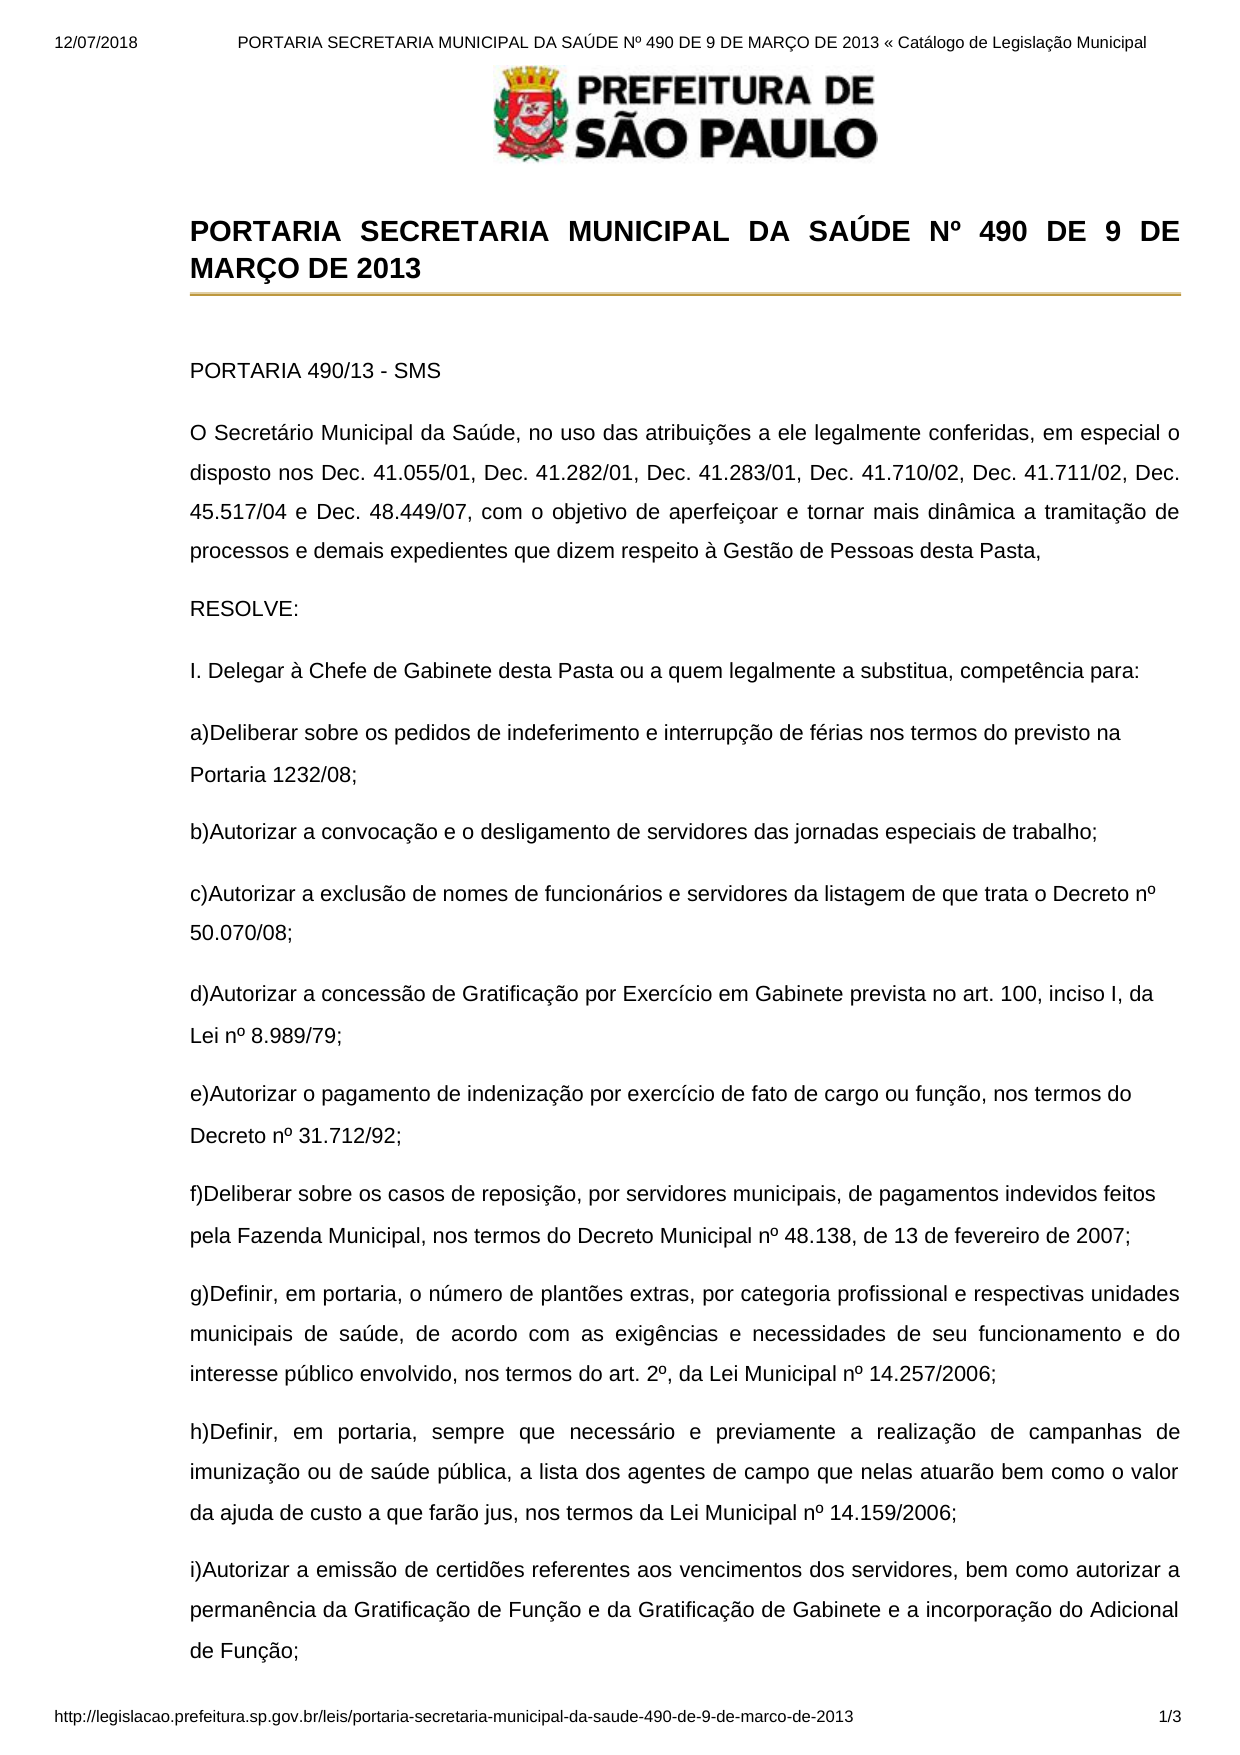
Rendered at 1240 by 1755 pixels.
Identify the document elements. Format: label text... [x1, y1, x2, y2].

text PORTARIA 490/13 - SMS [189, 358, 1185, 383]
text RESOLVE: [189, 596, 1185, 621]
text I. Delegar à Chefe de Gabinete desta Pasta ou a quem legalmente a substitua, competência para: [189, 658, 1185, 683]
text PORTARIA SECRETARIA MUNICIPAL DA SAÚDE Nº 490 DE 9 DE MARÇO DE 2013 [189, 214, 1181, 285]
list Autorizar a convocação e o desligamento de servidores das jornadas especiais de trabalho; [190, 819, 1185, 844]
text 12/07/2018 PORTARIA SECRETARIA MUNICIPAL DA SAÚDE Nº 490 DE 9 DE MARÇO DE 2013 « Catálogo de Legislação Municipal [54, 28, 1185, 53]
list Definir, em portaria, sempre que necessário e previamente a realização de campanhas de imunização ou de saúde pública, a lista dos agentes de campo que nelas atuarão bem como o valor da ajuda de custo a que farão jus, nos termos da Lei Municipal nº 14.159/2006; [189, 1419, 1181, 1524]
text O Secretário Municipal da Saúde, no uso das atribuições a ele legalmente conferidas, em especial o disposto nos Dec. 41.055/01, Dec. 41.282/01, Dec. 41.283/01, Dec. 41.710/02, Dec. 41.711/02, Dec. 45.517/04 e Dec. 48.449/07, com o objetivo de aperfeiçoar e tornar mais dinâmica a tramitação de processos e demais expedientes que dizem respeito à Gestão de Pessoas desta Pasta, [189, 420, 1181, 564]
list Deliberar sobre os pedidos de indeferimento e interrupção de férias nos termos do previsto na Portaria 1232/08; [189, 719, 1181, 787]
list Autorizar a emissão de certidões referentes aos vencimentos dos servidores, bem como autorizar a permanência da Gratificação de Função e da Gratificação de Gabinete e a incorporação do Adicional de Função; [189, 1557, 1181, 1663]
list Autorizar a concessão de Gratificação por Exercício em Gabinete prevista no art. 100, inciso I, da Lei nº 8.989/79; [189, 981, 1181, 1048]
list Autorizar o pagamento de indenização por exercício de fato de cargo ou função, nos termos do Decreto nº 31.712/92; [189, 1081, 1179, 1148]
list Definir, em portaria, o número de plantões extras, por categoria profissional e respectivas unidades municipais de saúde, de acordo com as exigências e necessidades de seu funcionamento e do interesse público envolvido, nos termos do art. 2º, da Lei Municipal nº 14.257/2006; [189, 1281, 1181, 1386]
text http://legislacao.prefeitura.sp.gov.br/leis/portaria-secretaria-municipal-da-saude-490-de-9-de-marco-de-2013 1/3 [54, 1703, 1185, 1727]
text 50.070/08; [189, 919, 1185, 944]
list Deliberar sobre os casos de reposição, por servidores municipais, de pagamentos indevidos feitos pela Fazenda Municipal, nos termos do Decreto Municipal nº 48.138, de 13 de fevereiro de 2007; [189, 1181, 1181, 1248]
list Autorizar a exclusão de nomes de funcionários e servidores da listagem de que trata o Decreto nº [190, 881, 1185, 906]
